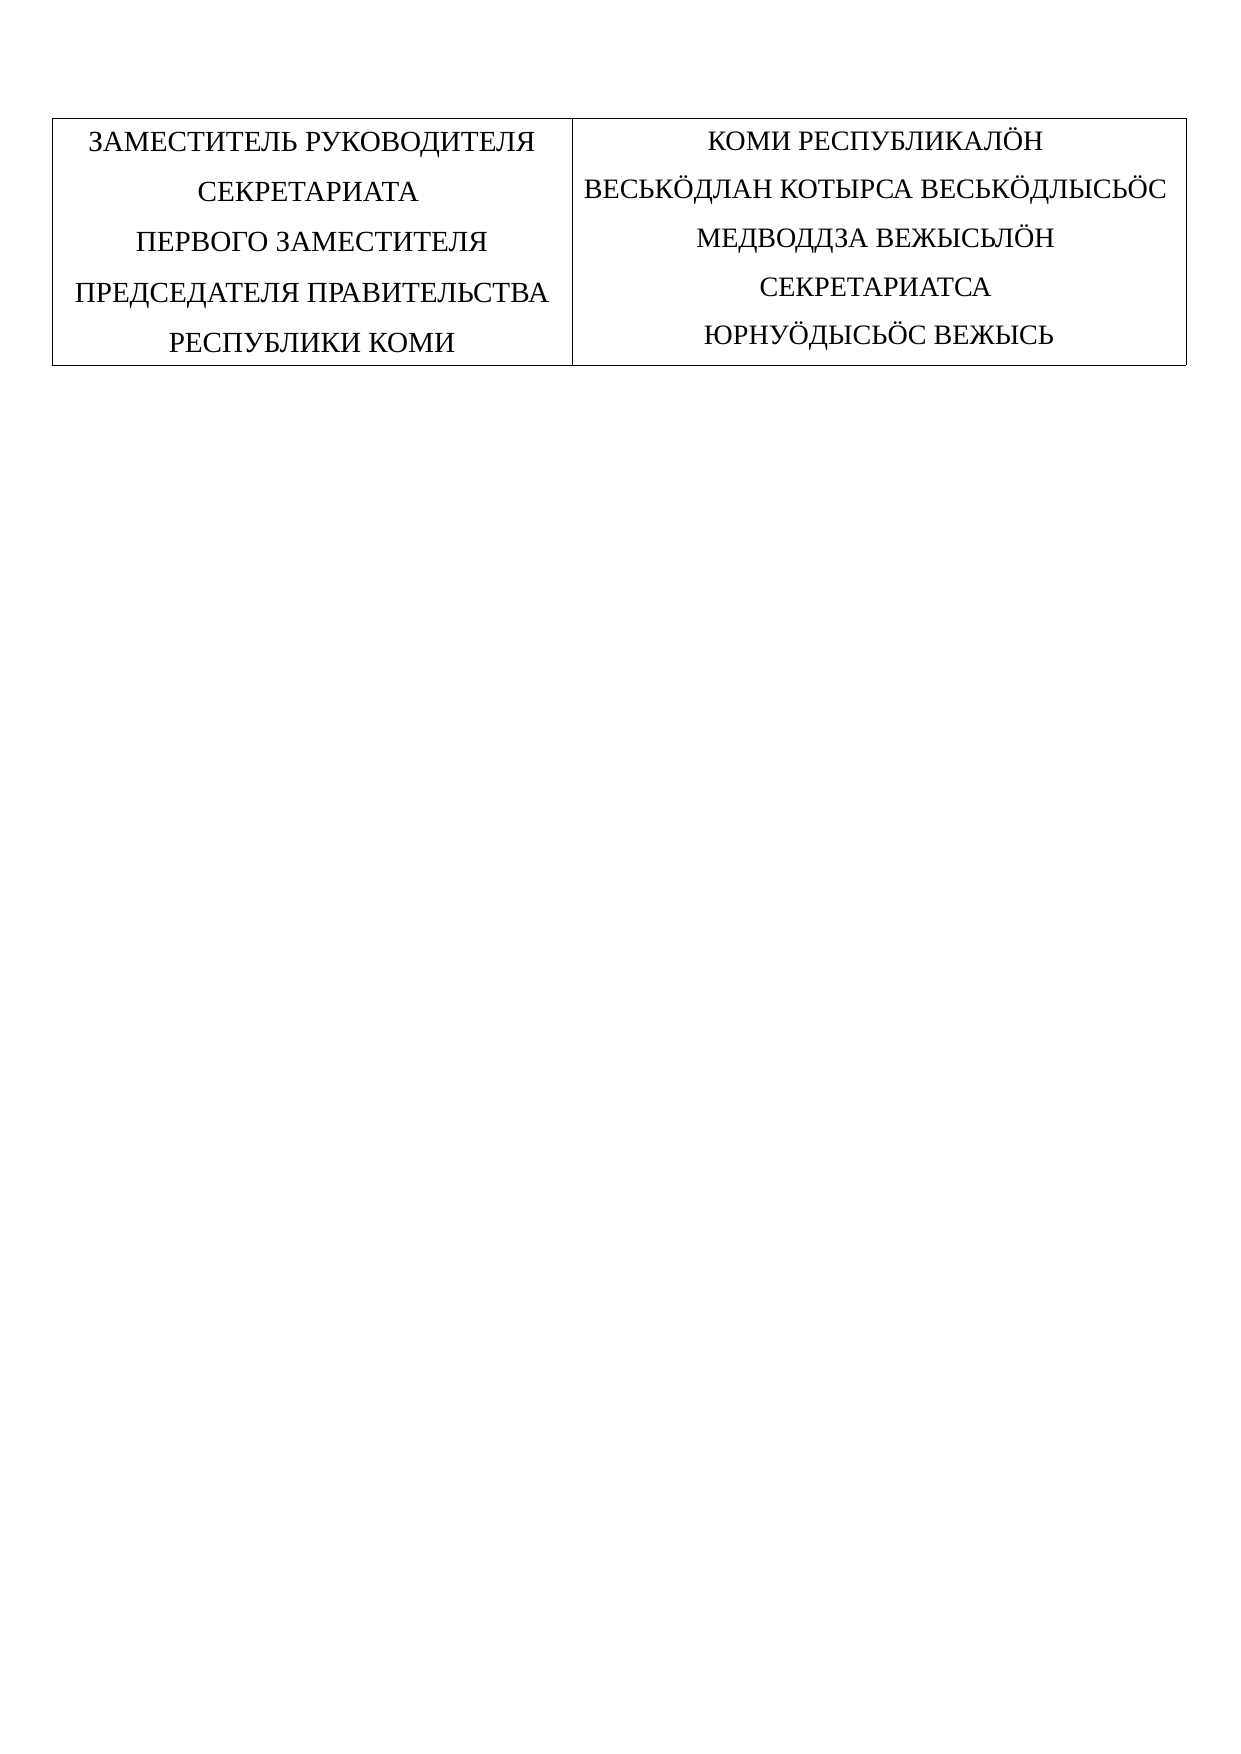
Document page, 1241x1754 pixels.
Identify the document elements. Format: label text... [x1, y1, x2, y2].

table_header ЗАМЕСТИТЕЛЬ РУКОВОДИТЕЛЯ СЕКРЕТАРИАТА ПЕРВОГО ЗАМЕСТИТЕЛЯ ПРЕДСЕДАТЕЛЯ ПРАВИТЕЛЬСТВА РЕСПУБЛИКИ КОМИ [53, 119, 572, 364]
table_header КОМИ РЕСПУБЛИКАЛӦН ВЕСЬКӦДЛАН КОТЫРСА ВЕСЬКӦДЛЫСЬӦС МЕДВОДДЗА ВЕЖЫСЬЛӦН СЕКРЕТАРИАТСА ЮРНУӦДЫСЬӦС ВЕЖЫСЬ [573, 119, 1186, 364]
